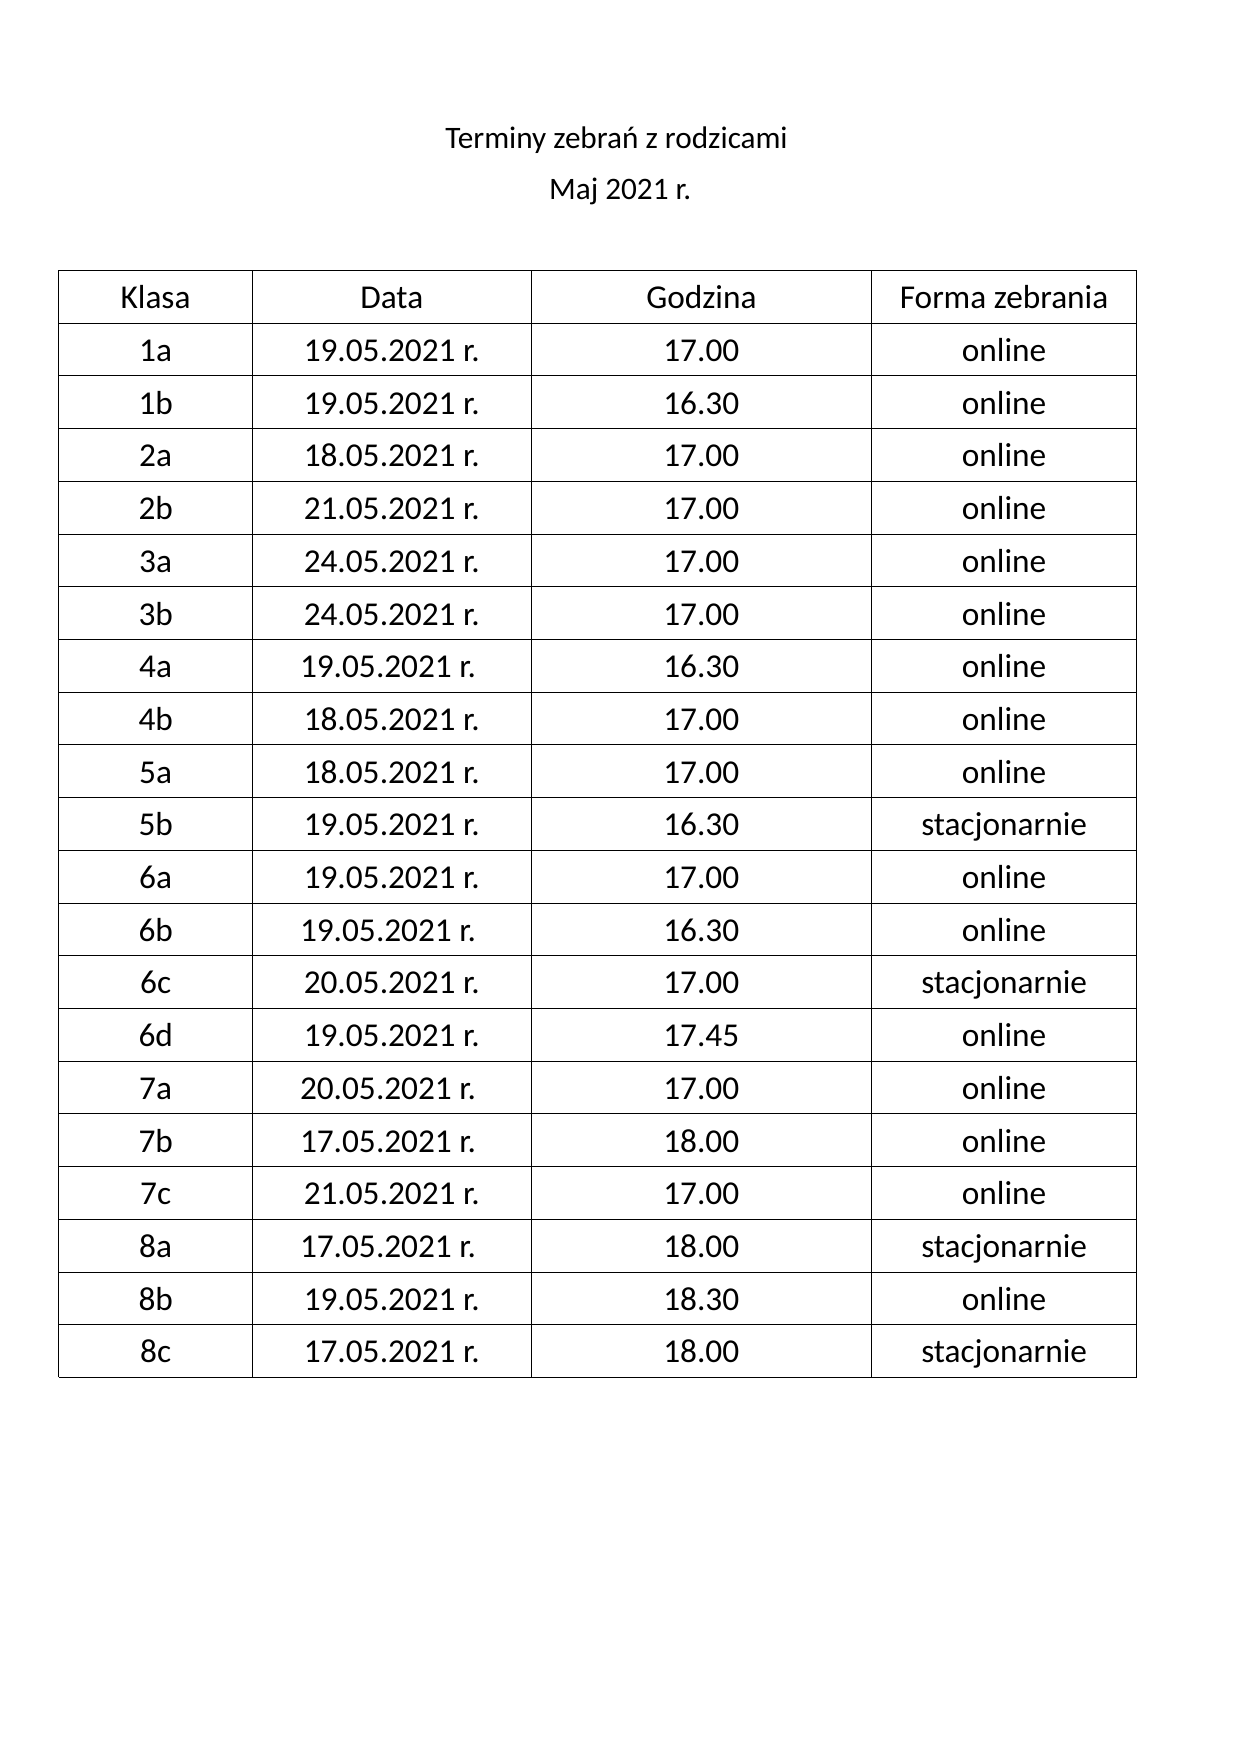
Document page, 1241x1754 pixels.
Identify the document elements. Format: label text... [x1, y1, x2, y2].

table_cell 19.05.2021 r. [253, 798, 531, 850]
table_cell 18.00 [532, 1325, 871, 1377]
table_cell 18.00 [532, 1114, 871, 1166]
table_cell 17.00 [532, 535, 871, 586]
table_cell online [872, 693, 1136, 744]
table_cell 17.05.2021 r. [253, 1220, 531, 1271]
table_cell online [872, 1114, 1136, 1166]
table_cell 7a [59, 1062, 252, 1113]
table_cell 19.05.2021 r. [253, 324, 531, 375]
table_cell 1a [59, 324, 252, 375]
table_cell 18.30 [532, 1273, 871, 1324]
table_cell 8b [59, 1273, 252, 1324]
table_cell online [872, 904, 1136, 955]
table_cell online [872, 1009, 1136, 1061]
table_cell online [872, 1273, 1136, 1324]
table_cell 17.00 [532, 851, 871, 902]
table_cell 3a [59, 535, 252, 586]
table_cell 17.00 [532, 1167, 871, 1219]
table_cell 6d [59, 1009, 252, 1061]
table_cell 19.05.2021 r. [253, 376, 531, 428]
table_cell 2b [59, 482, 252, 533]
table_cell 17.00 [532, 587, 871, 639]
table_cell 6c [59, 956, 252, 1008]
table_cell 17.00 [532, 429, 871, 481]
table_cell 20.05.2021 r. [253, 956, 531, 1008]
table_cell 17.45 [532, 1009, 871, 1061]
table_cell 16.30 [532, 640, 871, 692]
table_cell 19.05.2021 r. [253, 904, 531, 955]
table_cell 3b [59, 587, 252, 639]
table_cell 17.00 [532, 693, 871, 744]
table_cell 19.05.2021 r. [253, 1009, 531, 1061]
table_cell stacjonarnie [872, 956, 1136, 1008]
table_cell 17.00 [532, 324, 871, 375]
table_cell online [872, 429, 1136, 481]
table_cell online [872, 587, 1136, 639]
table_cell 17.05.2021 r. [253, 1325, 531, 1377]
table_cell 18.00 [532, 1220, 871, 1271]
table_cell 4a [59, 640, 252, 692]
table_cell 1b [59, 376, 252, 428]
table_cell online [872, 482, 1136, 533]
table_header Godzina [532, 271, 871, 323]
text Maj 2021 r. [118, 169, 1122, 207]
table_cell 17.00 [532, 1062, 871, 1113]
table_cell 20.05.2021 r. [253, 1062, 531, 1113]
table_cell 16.30 [532, 376, 871, 428]
table_cell 24.05.2021 r. [253, 535, 531, 586]
table_header Data [253, 271, 531, 323]
text Terminy zebrań z rodzicami [118, 118, 1122, 156]
table_cell 18.05.2021 r. [253, 429, 531, 481]
table_cell 18.05.2021 r. [253, 745, 531, 797]
table_cell 19.05.2021 r. [253, 851, 531, 902]
table_cell stacjonarnie [872, 798, 1136, 850]
table_cell 19.05.2021 r. [253, 1273, 531, 1324]
table_cell 21.05.2021 r. [253, 1167, 531, 1219]
table_cell online [872, 535, 1136, 586]
table_cell online [872, 324, 1136, 375]
table_cell 21.05.2021 r. [253, 482, 531, 533]
table_header Klasa [59, 271, 252, 323]
table_cell 5a [59, 745, 252, 797]
table_cell online [872, 640, 1136, 692]
table_cell 8c [59, 1325, 252, 1377]
table_cell 2a [59, 429, 252, 481]
table_cell 6a [59, 851, 252, 902]
table_cell 17.05.2021 r. [253, 1114, 531, 1166]
table_cell online [872, 851, 1136, 902]
table_cell stacjonarnie [872, 1325, 1136, 1377]
table_cell 17.00 [532, 745, 871, 797]
table_cell 16.30 [532, 798, 871, 850]
table_cell 18.05.2021 r. [253, 693, 531, 744]
table_cell 24.05.2021 r. [253, 587, 531, 639]
table_cell 16.30 [532, 904, 871, 955]
table_cell online [872, 745, 1136, 797]
table_cell 17.00 [532, 482, 871, 533]
table_cell online [872, 1062, 1136, 1113]
table_cell online [872, 1167, 1136, 1219]
table_cell 4b [59, 693, 252, 744]
table_cell 17.00 [532, 956, 871, 1008]
table_cell stacjonarnie [872, 1220, 1136, 1271]
table_cell 8a [59, 1220, 252, 1271]
table_cell 19.05.2021 r. [253, 640, 531, 692]
table_cell online [872, 376, 1136, 428]
table_cell 6b [59, 904, 252, 955]
table_header Forma zebrania [872, 271, 1136, 323]
table_cell 5b [59, 798, 252, 850]
table_cell 7b [59, 1114, 252, 1166]
table_cell 7c [59, 1167, 252, 1219]
